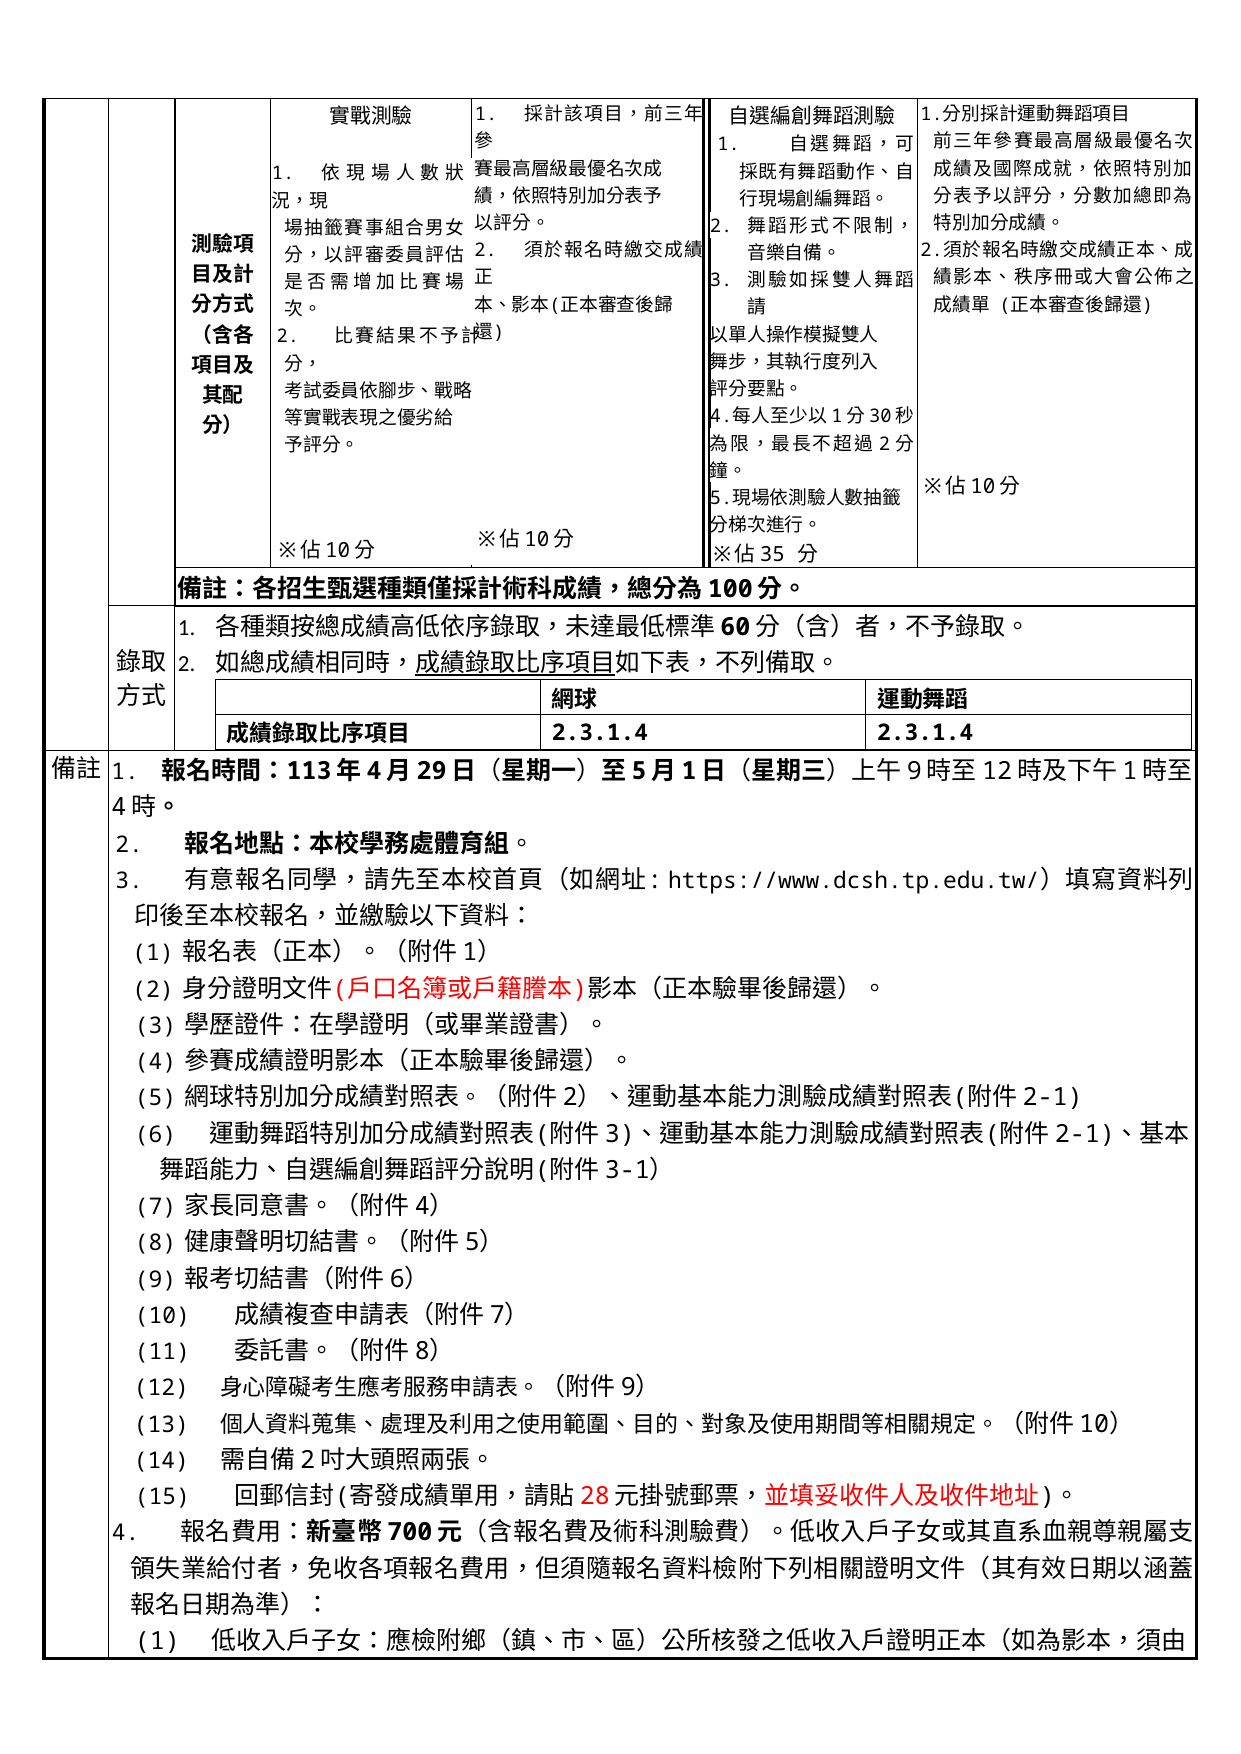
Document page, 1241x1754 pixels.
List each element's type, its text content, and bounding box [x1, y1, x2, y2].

table_header 依現場人數狀況，現 場抽籤賽事組合男女分，以評審委員評估是否需增加比賽場次。 比賽結果不予計分， 考試委員依腳步、戰略 等實戰表現之優劣給 予評分。 ※佔10分 [274, 159, 471, 564]
table_cell 錄取 方式 [109, 606, 174, 749]
table_cell [109, 99, 174, 604]
table_cell 成績錄取比序項目 [216, 715, 540, 748]
table_cell 備註 [46, 751, 108, 1657]
table_cell 測驗項目及計分方式 （含各項目及其配分） [176, 99, 270, 567]
table_cell 備註：各招生甄選種類僅採計術科成績，總分為100分。 [176, 568, 1195, 604]
table_cell 實戰測驗 [271, 99, 471, 567]
table_header [216, 680, 540, 714]
table_cell 自選編創舞蹈測驗 自選舞蹈，可採既有舞蹈動作、自行現場創編舞蹈。 舞蹈形式不限制，音樂自備。 測驗如採雙人舞蹈請 以單人操作模擬雙人 舞步，其執行度列入 評分要點。 4.每人至少以1分30秒為限，最長不超過2分鐘。 5.現場依測驗人數抽籤 分梯次進行。 ※佔35 分 [711, 99, 917, 567]
table_cell 1.分別採計運動舞蹈項目 前三年參賽最高層級最優名次成績及國際成就，依照特別加分表予以評分，分數加總即為特別加分成績。 2.須於報名時繳交成績正本、成績影本、秩序冊或大會公佈之成績單 (正本審查後歸還) ※佔10分 [918, 99, 1195, 567]
table_cell 2.3.1.4 [866, 715, 1191, 748]
table_cell 各種類按總成績高低依序錄取，未達最低標準60分（含）者，不予錄取。 如總成績相同時，成績錄取比序項目如下表，不列備取。 [175, 607, 1195, 749]
table_header 網球 [541, 680, 865, 714]
table_header 運動舞蹈 [866, 680, 1191, 714]
table_cell [46, 99, 108, 749]
table_cell 報名時間：113年4月29日（星期一）至5月1日（星期三）上午9時至12時及下午1時至4時。 報名地點：本校學務處體育組。 有意報名同學，請先至本校首頁（如網址: https://www.dcsh.tp.edu.tw/）填寫資料列印後至本校報名，並繳驗以下資料： 報名表（正本）。（附件1） 身分證明文件(戶口名簿或戶籍謄本)影本（正本驗畢後歸還）。 學歷證件：在學證明（或畢業證書）。 參賽成績證明影本（正本驗畢後歸還）。 網球特別加分成績對照表。（附件2）、運動基本能力測驗成績對照表(附件2-1) 運動舞蹈特別加分成績對照表(附件3)、運動基本能力測驗成績對照表(附件2-1)、基本舞蹈能力、自選編創舞蹈評分說明(附件3-1） 家長同意書。（附件4） 健康聲明切結書。（附件5） 報考切結書（附件6） 成績複查申請表（附件7） 委託書。（附件8） 身心障礙考生應考服務申請表。（附件9） 個人資料蒐集、處理及利用之使用範圍、目的、對象及使用期間等相關規定。（附件10） 需自備2吋大頭照兩張。 回郵信封(寄發成績單用，請貼28元掛號郵票，並填妥收件人及收件地址)。 報名費用：新臺幣700元（含報名費及術科測驗費）。低收入戶子女或其直系血親尊親屬支領失業給付者，免收各項報名費用，但須隨報名資料檢附下列相關證明文件（其有效日期以涵蓋報名日期為準）： 低收入戶子女：應檢附鄉（鎮、市、區）公所核發之低收入戶證明正本（如為影本，須由核發單位加註「與正本相符」）。 直系血親尊親屬支領失業給付者：應檢附公立就業服務機構核發之失業【再】認定、失業給付申請書暨給付收據及戶口名簿影本。 中低收入戶子女，報名作業費減為新臺幣280元整，報名時應檢附鄉(鎮、市、區)公所核發之中低收入戶證明文件正本及戶口名簿影本。 測驗時間：113年5月4日（星期六）上午9時整。 參加運動測驗時，應著運動服裝。患有氣喘、心臟血管疾病、癲癇症、或重大疾病等不適劇烈運動者，不宜參加甄選。 放榜日期：113年5月6日（星期一）。 成績複查：自放榜翌日起三天內（113年5月7日至5月9日）向本校招生委員會提出申請，不受理郵寄申請。 報到日期：113年7月11日（星期四）上午9時至12時。 經錄取之學生於報到日期未及繳交畢業證書者，應切結由原畢業國中逕送錄取學校(附件11)。 經錄取且已完成報到者，如欲放棄錄取資格，應於113年7月15日（星期一）下午2時前填具「放棄錄取資格聲明書」(如附件12)，由考生或家長親送至錄取學校辦理放棄錄取資格。未完成放棄錄取資格者，不得至其他入學管道報到，經查證屬實者，將取消後項考試錄取資格。 甄選錄取之學生必須加入專長種類之校隊接受訓練，如不願接受訓練及參加比賽者，應由學校依規定輔導轉學不得異議。 依據「臺北市各級學校體育獎勵金發給辦法」、「臺北市市立中等以下學校體育學生助學金及培訓補助金發給要點」領取獎勵金、助學金及培訓補助金者，須設籍本市。 以本運動成績優良學生單獨招生入學之學生，在校成績評量依「高級中等學校學生學習評量辦法」中之運動成績優良學生辦理。 如遇天然災害或因不可抗力之因素，經行政院人事行政總處發布停止上班或上課，亦或因疫情影響而有未能如期辦理之因素，則考試延後舉行，延後時間於本校網站公布。 本簡章經本校運動成績優良學生招生委員會審議通過，未盡事宜悉依相關法令辦理，如有補充事項，公布於本校網站，請應試者自行上網查閱。測驗當天，如遇天候或不可抗力因素，招生學校得以變更測驗場地及測驗項目。 [109, 751, 1195, 1657]
table_cell 2.3.1.4 [541, 715, 865, 748]
table_cell 採計該項目，前三年參 賽最高層級最優名次成 績，依照特別加分表予 以評分。 須於報名時繳交成績正 本、影本(正本審查後歸 還) ※佔10分 [472, 99, 702, 567]
